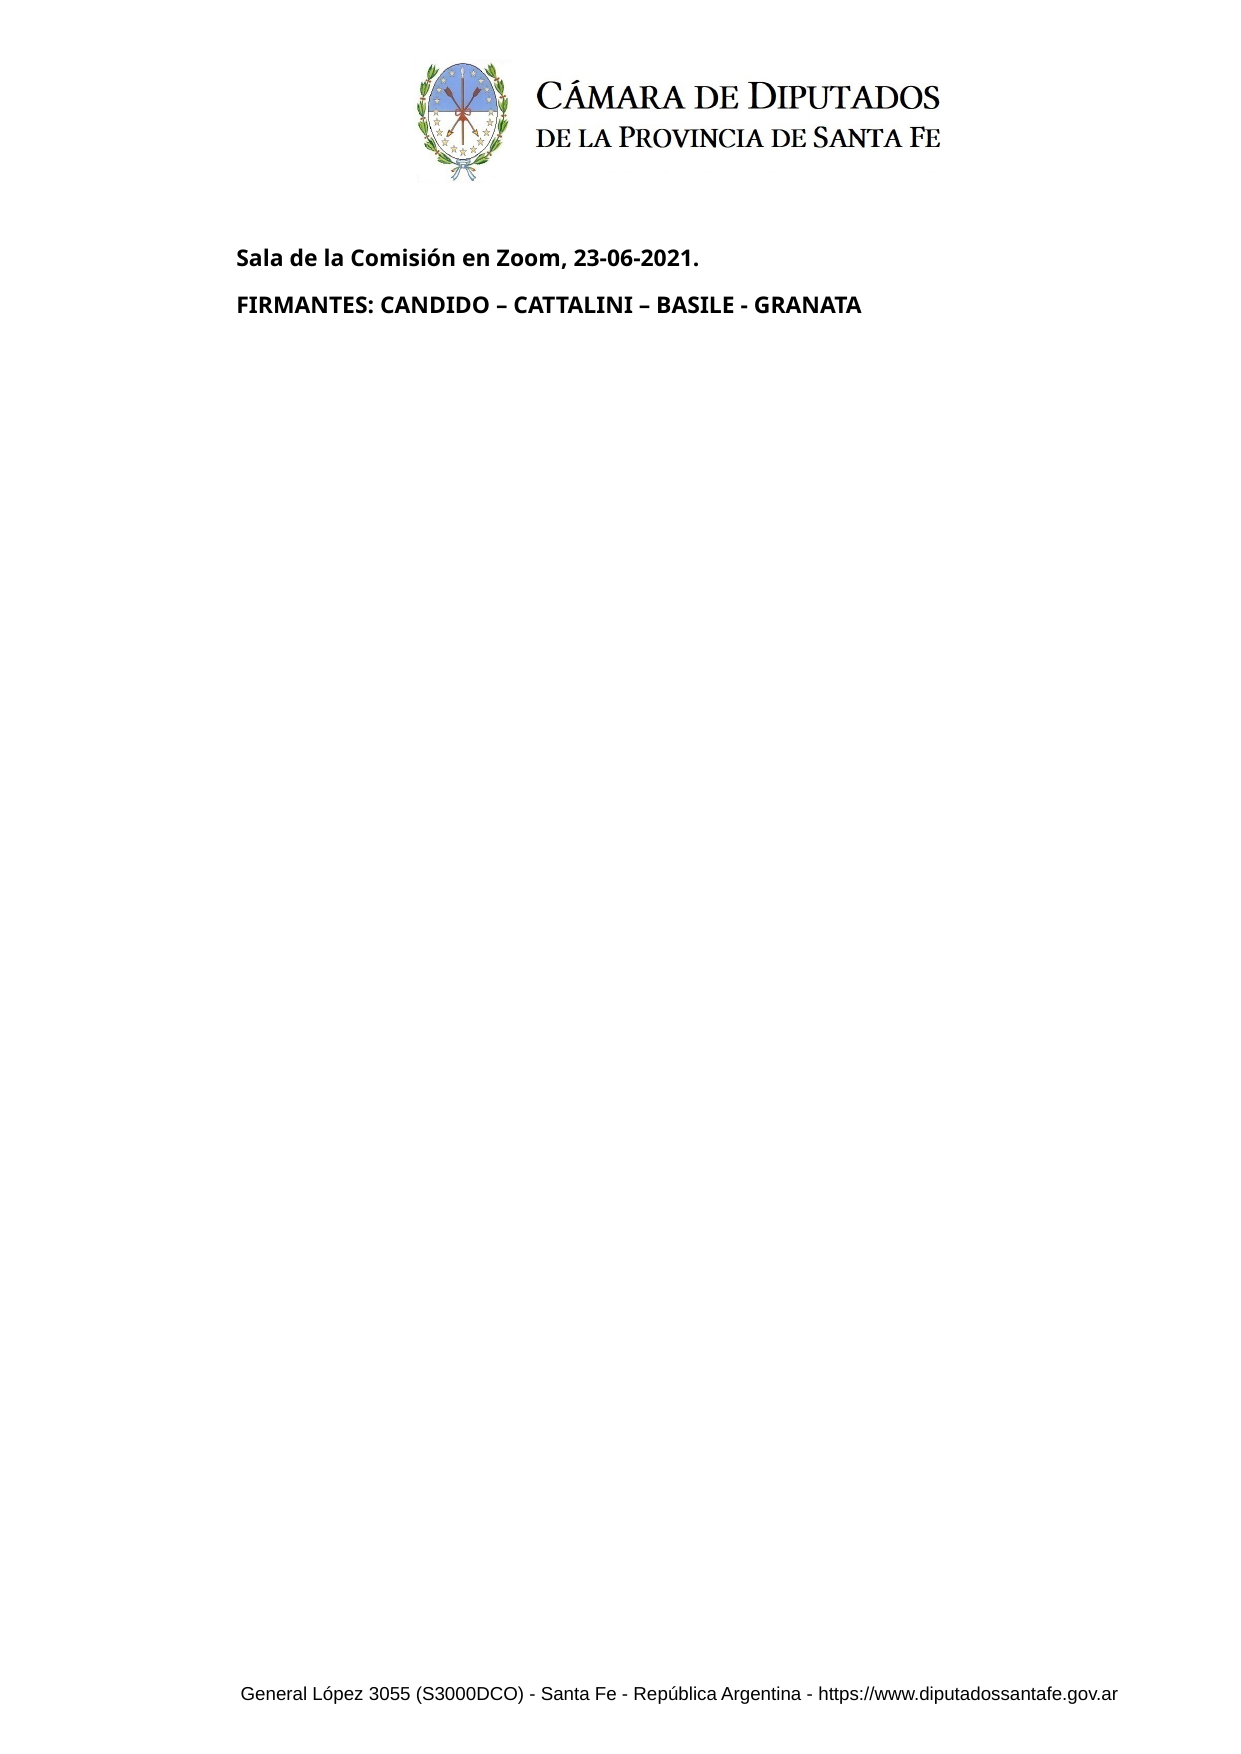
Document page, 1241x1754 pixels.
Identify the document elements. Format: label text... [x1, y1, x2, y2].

picture [413, 59, 945, 183]
text FIRMANTES: CANDIDO – CATTALINI – BASILE - GRANATA [236, 289, 1122, 320]
list Sala de la Comisión en Zoom, 23-06-2021. [236, 242, 1122, 273]
